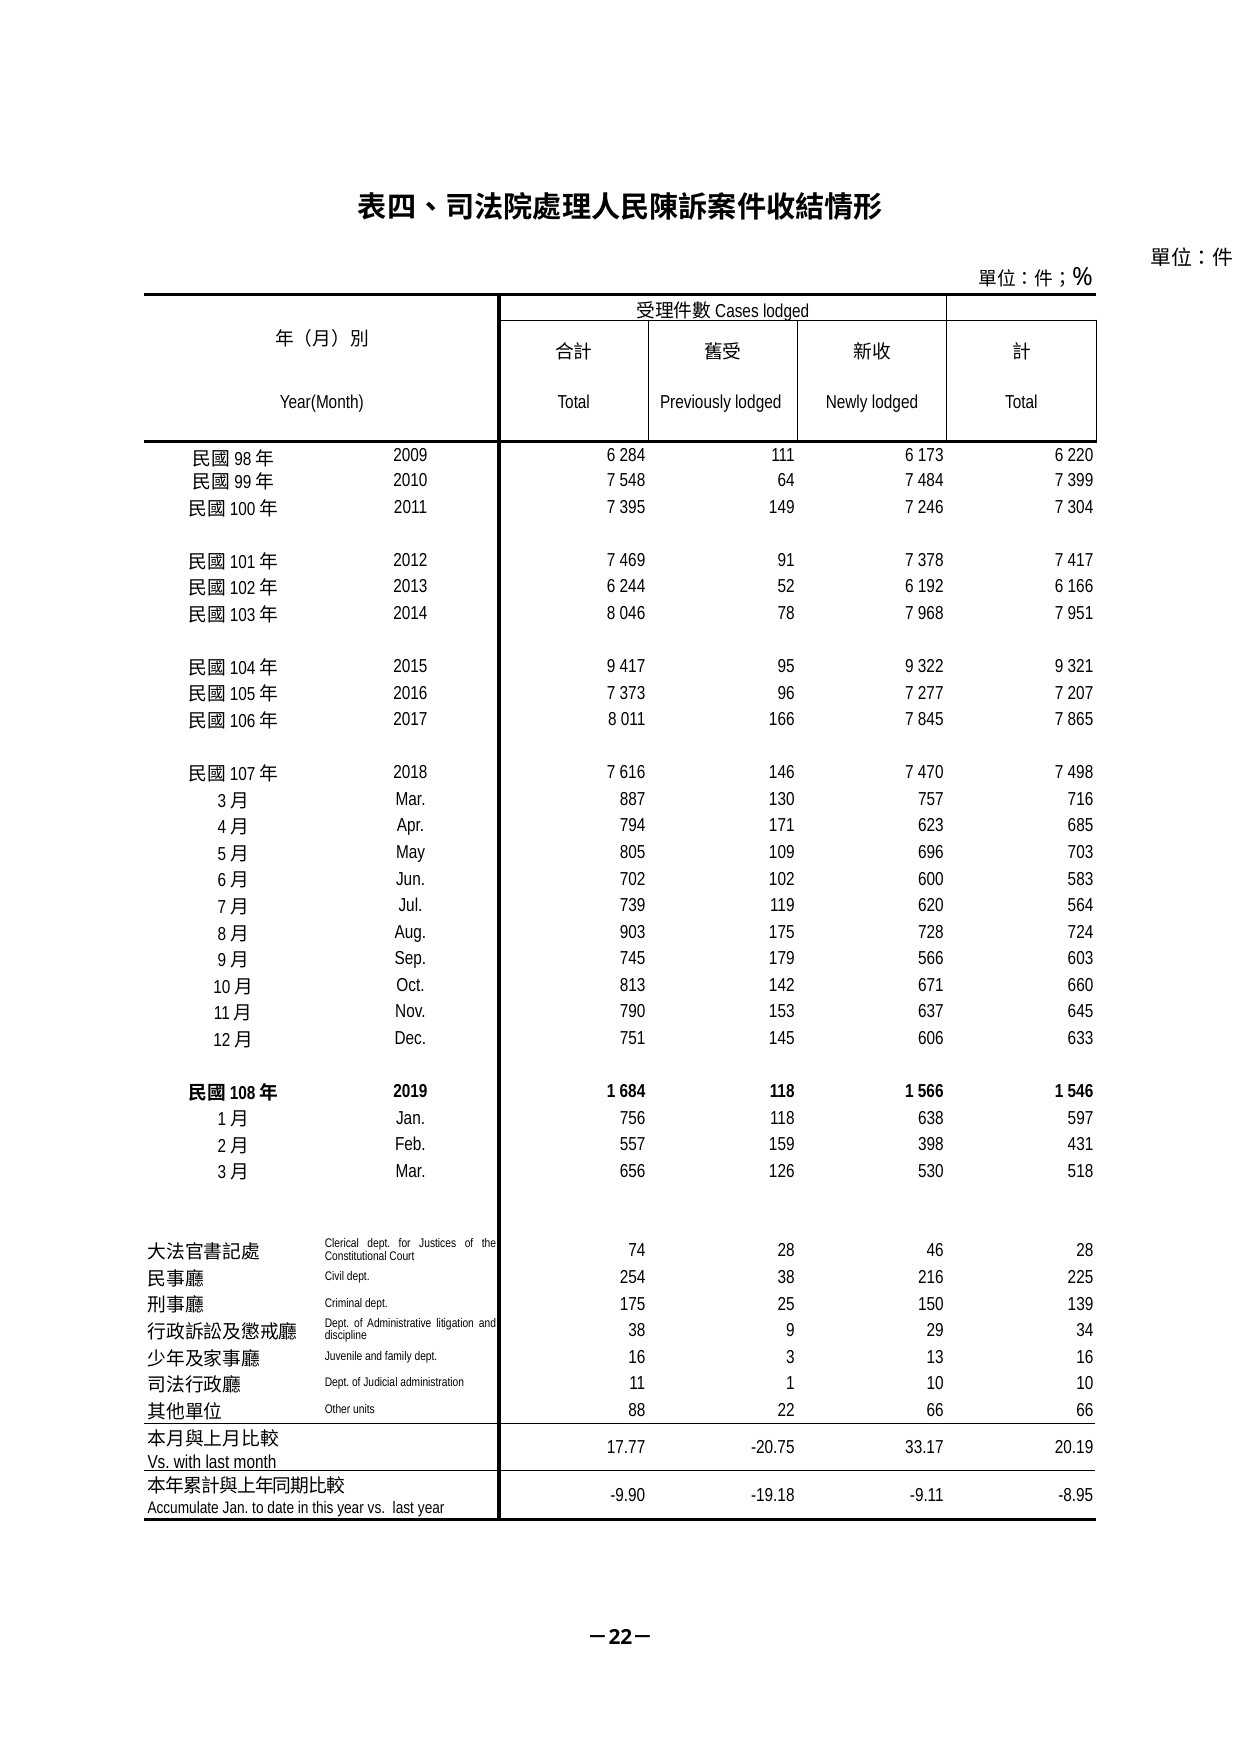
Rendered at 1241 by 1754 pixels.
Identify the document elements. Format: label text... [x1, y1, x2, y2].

table_cell Year(Month) [144, 379, 497, 438]
table_cell -8.95 [946, 1470, 1096, 1517]
table_cell 33.17 [797, 1424, 946, 1470]
table_cell 724 [946, 918, 1096, 945]
table_cell 2011 [322, 493, 497, 520]
table_cell 4月 [144, 812, 322, 838]
table_cell 28 [648, 1237, 797, 1263]
table_cell 民國100年 [144, 493, 322, 520]
table_cell [648, 1051, 797, 1077]
table_cell 903 [501, 918, 648, 945]
table_cell 民國103年 [144, 599, 322, 626]
table_cell 7 304 [946, 493, 1096, 520]
table_cell Jul. [322, 892, 497, 918]
table_cell 149 [648, 493, 797, 520]
table_cell 2018 [322, 759, 497, 785]
table_cell 1 546 [946, 1078, 1096, 1104]
table_cell 745 [501, 945, 648, 971]
table_cell 本月與上月比較 Vs. with last month [144, 1424, 497, 1470]
table_cell 150 [797, 1290, 946, 1317]
table_cell 2017 [322, 706, 497, 732]
table_cell Mar. [322, 785, 497, 812]
table_cell 6月 [144, 865, 322, 892]
table_cell [144, 1051, 322, 1077]
table_cell 175 [501, 1290, 648, 1317]
table_cell [797, 626, 946, 652]
table_cell May [322, 839, 497, 865]
table_cell 119 [648, 892, 797, 918]
table_cell [946, 626, 1096, 652]
table_cell 2月 [144, 1131, 322, 1157]
table_cell 行政訴訟及懲戒廳 [144, 1317, 322, 1343]
table_cell [797, 520, 946, 546]
table_cell Nov. [322, 998, 497, 1024]
table_cell 95 [648, 653, 797, 679]
text [1150, 233, 1240, 241]
table_cell Clerical dept. for Justices of the Constitutional Court [322, 1237, 497, 1263]
table_cell 145 [648, 1024, 797, 1051]
table_cell 790 [501, 998, 648, 1024]
table_cell 600 [797, 865, 946, 892]
table_cell 606 [797, 1024, 946, 1051]
table_cell 38 [648, 1264, 797, 1290]
table_cell 696 [797, 839, 946, 865]
table_cell 757 [797, 785, 946, 812]
table_cell 254 [501, 1264, 648, 1290]
table_cell 本年累計與上年同期比較 Accumulate Jan. to date in this year vs. last year [144, 1471, 497, 1517]
table_cell 756 [501, 1104, 648, 1131]
table_cell 民國101年 [144, 546, 322, 573]
table_cell [144, 1210, 322, 1237]
table_cell 9 322 [797, 653, 946, 679]
table_cell [322, 626, 497, 652]
table_cell 728 [797, 918, 946, 945]
table_cell 計 [947, 321, 1096, 378]
table_cell 813 [501, 971, 648, 998]
table_cell 1月 [144, 1104, 322, 1131]
table_cell 民國 99年 [144, 467, 322, 493]
text 表四、司法院處理人民陳訴案件收結情形 [148, 183, 1092, 225]
table_cell 7 395 [501, 493, 648, 520]
table_cell Previously lodged [649, 379, 797, 438]
table_cell [797, 1210, 946, 1237]
table_cell 139 [946, 1290, 1096, 1317]
table_cell 153 [648, 998, 797, 1024]
table_cell 8 011 [501, 706, 648, 732]
table_cell [648, 1210, 797, 1237]
table_cell 7 616 [501, 759, 648, 785]
table_cell 38 [501, 1317, 648, 1343]
table_cell Aug. [322, 918, 497, 945]
table_cell 225 [946, 1264, 1096, 1290]
table_cell 166 [648, 706, 797, 732]
table_cell 620 [797, 892, 946, 918]
table_cell 118 [648, 1104, 797, 1131]
table_cell [648, 1184, 797, 1210]
table_cell 7 378 [797, 546, 946, 573]
table_cell 新收 [798, 321, 946, 378]
table_cell 民國 98年 [144, 443, 322, 467]
table_cell 175 [648, 918, 797, 945]
table_cell 13 [797, 1343, 946, 1370]
table_cell 2014 [322, 599, 497, 626]
table_cell 702 [501, 865, 648, 892]
table_cell Apr. [322, 812, 497, 838]
table_cell 6 173 [797, 443, 946, 467]
table_cell 6 244 [501, 573, 648, 599]
table_cell 8月 [144, 918, 322, 945]
table_cell 大法官書記處 [144, 1237, 322, 1263]
table_cell 22 [648, 1396, 797, 1423]
table_cell [501, 1210, 648, 1237]
table_cell [648, 626, 797, 652]
table_cell 17.77 [501, 1424, 648, 1470]
table_cell [144, 732, 322, 759]
table_cell 2016 [322, 679, 497, 706]
table_cell 597 [946, 1104, 1096, 1131]
table_cell 司法行政廳 [144, 1370, 322, 1396]
table_cell 645 [946, 998, 1096, 1024]
table_cell 少年及家事廳 [144, 1343, 322, 1370]
table_cell [322, 1051, 497, 1077]
table_cell 530 [797, 1157, 946, 1184]
table_cell 6 284 [501, 443, 648, 467]
table_cell 1 684 [501, 1078, 648, 1104]
table_cell [946, 1051, 1096, 1077]
table_cell 603 [946, 945, 1096, 971]
table_cell 96 [648, 679, 797, 706]
table_cell 751 [501, 1024, 648, 1051]
table_cell 7 498 [946, 759, 1096, 785]
table_cell 739 [501, 892, 648, 918]
table_cell 民事廳 [144, 1264, 322, 1290]
table_cell 656 [501, 1157, 648, 1184]
table_cell Dept. of Administrative litigation and discipline [322, 1317, 497, 1343]
table_cell [144, 626, 322, 652]
table_cell [797, 1051, 946, 1077]
table_cell 民國107年 [144, 759, 322, 785]
table_cell 合計 [501, 321, 648, 378]
table_cell 118 [648, 1078, 797, 1104]
table_cell 5月 [144, 839, 322, 865]
table_cell 民國105年 [144, 679, 322, 706]
table_header [947, 296, 1096, 319]
table_cell 1 566 [797, 1078, 946, 1104]
table_cell [501, 732, 648, 759]
table_cell 3 [648, 1343, 797, 1370]
table_cell 91 [648, 546, 797, 573]
table_cell -20.75 [648, 1424, 797, 1470]
table_cell 431 [946, 1131, 1096, 1157]
table_cell Oct. [322, 971, 497, 998]
table_cell 刑事廳 [144, 1290, 322, 1317]
table_cell Mar. [322, 1157, 497, 1184]
table_cell 557 [501, 1131, 648, 1157]
table_cell 9 417 [501, 653, 648, 679]
table_cell 111 [648, 443, 797, 467]
table_cell 633 [946, 1024, 1096, 1051]
table_cell 6 192 [797, 573, 946, 599]
table_header 年（月）別 [144, 296, 497, 378]
table_cell [144, 1184, 322, 1210]
table_cell 146 [648, 759, 797, 785]
table_cell 民國104年 [144, 653, 322, 679]
table_cell 142 [648, 971, 797, 998]
table_cell 其他單位 [144, 1396, 322, 1423]
table_cell 794 [501, 812, 648, 838]
table_header 受理件數Cases lodged [501, 296, 946, 319]
table_cell Dept. of Judicial administration [322, 1370, 497, 1396]
table_cell Civil dept. [322, 1264, 497, 1290]
table_cell Total [501, 379, 648, 438]
table_cell 398 [797, 1131, 946, 1157]
table_cell 887 [501, 785, 648, 812]
table_cell 703 [946, 839, 1096, 865]
table_cell 7 417 [946, 546, 1096, 573]
table_cell 3月 [144, 785, 322, 812]
table_cell 179 [648, 945, 797, 971]
table_cell 民國106年 [144, 706, 322, 732]
table_cell 671 [797, 971, 946, 998]
table_cell Juvenile and family dept. [322, 1343, 497, 1370]
table_cell 2013 [322, 573, 497, 599]
table_cell -9.90 [501, 1471, 648, 1517]
table_cell Feb. [322, 1131, 497, 1157]
table_cell 20.19 [946, 1423, 1096, 1470]
table_cell 2015 [322, 653, 497, 679]
table_cell Total [947, 379, 1096, 438]
table_cell 6 220 [946, 443, 1096, 467]
table_cell [946, 732, 1096, 759]
table_cell 660 [946, 971, 1096, 998]
table_cell [322, 520, 497, 546]
table_cell [501, 520, 648, 546]
table_cell 7月 [144, 892, 322, 918]
text 單位：件；% [148, 259, 1092, 293]
table_cell 2019 [322, 1078, 497, 1104]
table_cell [322, 1184, 497, 1210]
table_cell 716 [946, 785, 1096, 812]
table_cell 130 [648, 785, 797, 812]
table_cell Sep. [322, 945, 497, 971]
table_cell Jan. [322, 1104, 497, 1131]
table_cell 3月 [144, 1157, 322, 1184]
table_cell 9月 [144, 945, 322, 971]
table_cell 74 [501, 1237, 648, 1263]
table_cell Other units [322, 1396, 497, 1423]
table_cell 8 046 [501, 599, 648, 626]
table_cell 78 [648, 599, 797, 626]
table_cell [648, 520, 797, 546]
table_cell 64 [648, 467, 797, 493]
table_cell [322, 1210, 497, 1237]
table_cell Criminal dept. [322, 1290, 497, 1317]
table_cell [648, 732, 797, 759]
table_cell 7 951 [946, 599, 1096, 626]
table_cell 583 [946, 865, 1096, 892]
table_cell 29 [797, 1317, 946, 1343]
table_cell [797, 1184, 946, 1210]
table_cell 171 [648, 812, 797, 838]
table_cell 637 [797, 998, 946, 1024]
table_cell 7 399 [946, 467, 1096, 493]
table_cell [144, 520, 322, 546]
table_cell 7 548 [501, 467, 648, 493]
table_cell 34 [946, 1317, 1096, 1343]
table_cell 564 [946, 892, 1096, 918]
table_cell 12月 [144, 1024, 322, 1051]
table_cell 7 469 [501, 546, 648, 573]
table_cell Newly lodged [798, 379, 946, 438]
text 單位：件 [1150, 241, 1240, 266]
table_cell 民國108年 [144, 1078, 322, 1104]
table_cell 16 [946, 1343, 1096, 1370]
table_cell [946, 1210, 1096, 1237]
table_cell 11月 [144, 998, 322, 1024]
table_cell 9 321 [946, 653, 1096, 679]
table_cell [501, 1184, 648, 1210]
table_cell 1 [648, 1370, 797, 1396]
table_cell 2010 [322, 467, 497, 493]
table_cell 46 [797, 1237, 946, 1263]
table_cell 126 [648, 1157, 797, 1184]
table_cell 2012 [322, 546, 497, 573]
table_cell 7 845 [797, 706, 946, 732]
table_cell 88 [501, 1396, 648, 1423]
table_cell 16 [501, 1343, 648, 1370]
table_cell [501, 626, 648, 652]
table_cell 7 207 [946, 679, 1096, 706]
table_cell 805 [501, 839, 648, 865]
table_cell 518 [946, 1157, 1096, 1184]
table_cell 216 [797, 1264, 946, 1290]
table_cell 25 [648, 1290, 797, 1317]
table_cell 66 [946, 1396, 1096, 1423]
table_cell 11 [501, 1370, 648, 1396]
table_cell 10月 [144, 971, 322, 998]
table_cell 109 [648, 839, 797, 865]
table_cell 9 [648, 1317, 797, 1343]
table_cell 66 [797, 1396, 946, 1423]
table_cell 6 166 [946, 573, 1096, 599]
table_cell [946, 1184, 1096, 1210]
table_cell 7 865 [946, 706, 1096, 732]
table_cell [946, 520, 1096, 546]
table_cell -9.11 [797, 1471, 946, 1517]
table_cell 102 [648, 865, 797, 892]
table_cell 2009 [322, 443, 497, 467]
table_cell 10 [946, 1370, 1096, 1396]
table_cell Dec. [322, 1024, 497, 1051]
table_cell 7 277 [797, 679, 946, 706]
table_cell 159 [648, 1131, 797, 1157]
table_cell 10 [797, 1370, 946, 1396]
table_cell 685 [946, 812, 1096, 838]
table_cell 7 968 [797, 599, 946, 626]
text [1150, 266, 1240, 273]
table_cell 舊受 [649, 321, 797, 378]
table_cell 7 246 [797, 493, 946, 520]
table_cell 566 [797, 945, 946, 971]
table_cell [322, 732, 497, 759]
table_cell [797, 732, 946, 759]
table_cell Jun. [322, 865, 497, 892]
table_cell 7 470 [797, 759, 946, 785]
table_cell 638 [797, 1104, 946, 1131]
table_cell 7 373 [501, 679, 648, 706]
table_cell -19.18 [648, 1471, 797, 1517]
table_cell 7 484 [797, 467, 946, 493]
table_cell 623 [797, 812, 946, 838]
table_cell 28 [946, 1237, 1096, 1263]
table_cell 民國102年 [144, 573, 322, 599]
table_cell 52 [648, 573, 797, 599]
table_cell [501, 1051, 648, 1077]
